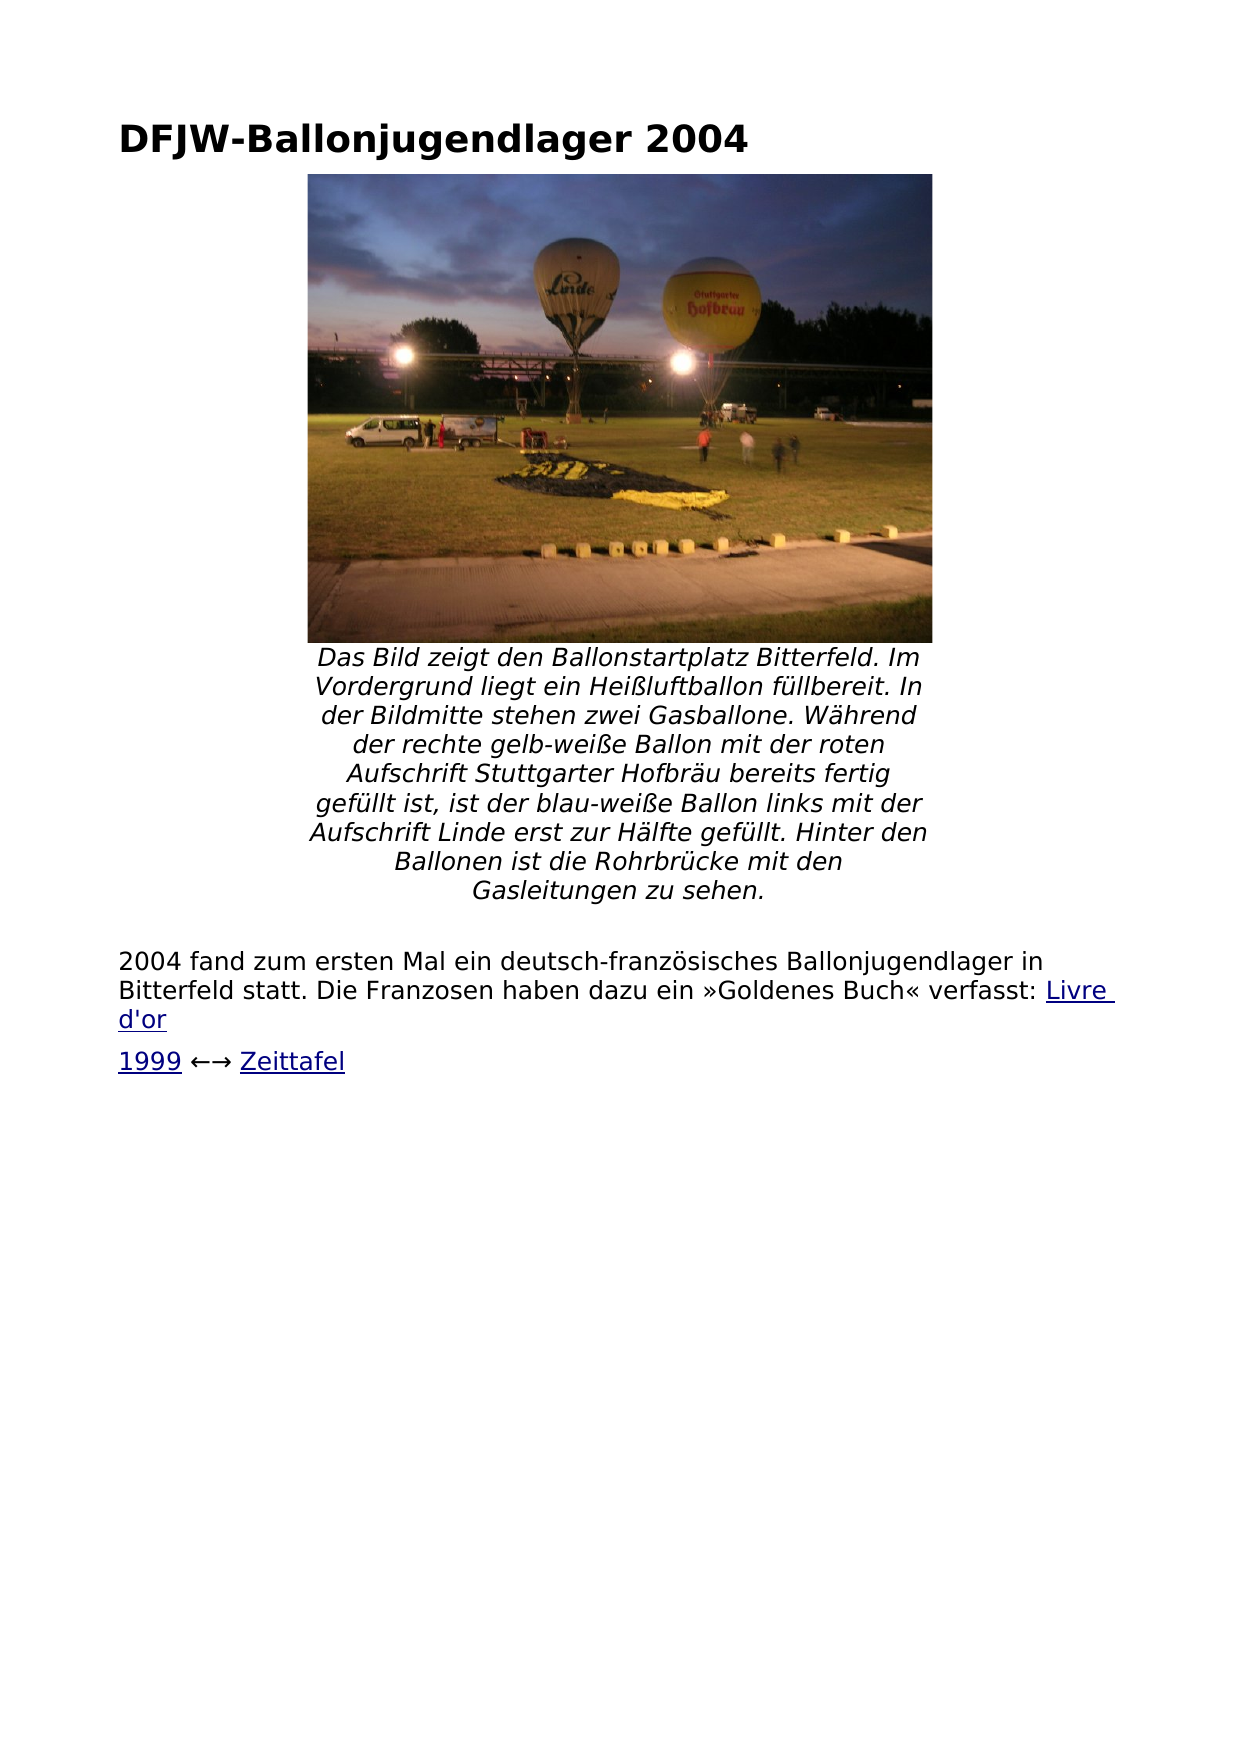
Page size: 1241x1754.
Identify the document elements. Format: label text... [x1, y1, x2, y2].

picture [307, 174, 933, 643]
text 2004 fand zum ersten Mal ein deutsch-französisches Ballonjugendlager in Bitterfeld statt. Die Franzosen haben dazu ein »Goldenes Buch« verfasst: Livre d'or [118, 947, 1122, 1035]
text Das Bild zeigt den Ballonstartplatz Bitterfeld. Im Vordergrund liegt ein Heißluftballon füllbereit. In der Bildmitte stehen zwei Gasballone. Während der rechte gelb-weiße Ballon mit der roten Aufschrift Stuttgarter Hofbräu bereits fertig gefüllt ist, ist der blau-weiße Ballon links mit der Aufschrift Linde erst zur Hälfte gefüllt. Hinter den Ballonen ist die Rohrbrücke mit den Gasleitungen zu sehen. [308, 643, 933, 906]
subtitle DFJW-Ballonjugendlager 2004 [118, 118, 1122, 162]
text 1999 ←→ Zeittafel [118, 1047, 1122, 1076]
